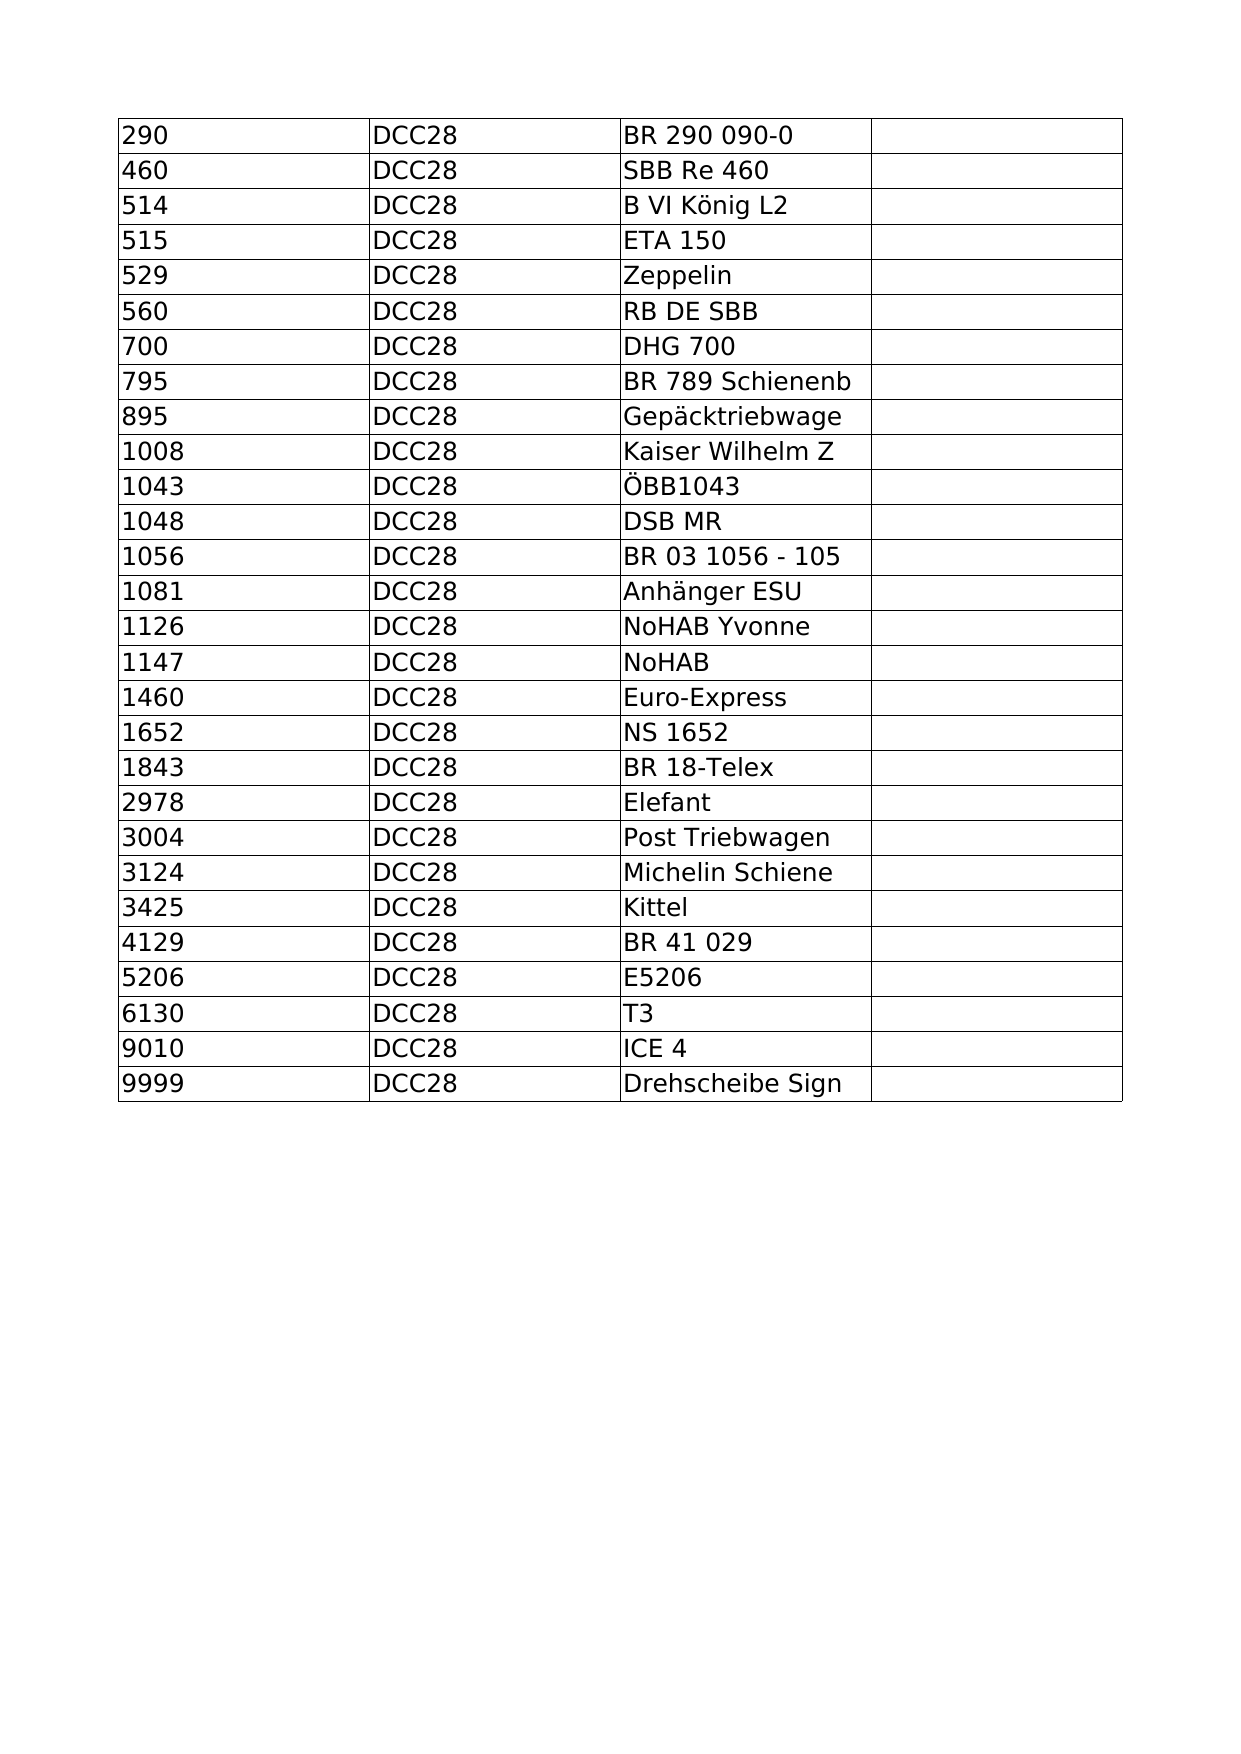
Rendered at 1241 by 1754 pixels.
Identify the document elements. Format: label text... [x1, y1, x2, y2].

table_cell [872, 611, 1122, 645]
table_cell 1056 [119, 540, 369, 574]
table_cell [872, 997, 1122, 1031]
table_cell 1126 [119, 611, 369, 645]
table_cell [872, 189, 1122, 223]
table_cell DCC28 [370, 154, 620, 188]
table_cell BR 18-Telex [621, 751, 871, 785]
table_cell DCC28 [370, 821, 620, 855]
table_cell 2978 [119, 786, 369, 820]
table_cell [872, 891, 1122, 926]
table_cell [872, 786, 1122, 820]
table_cell [872, 927, 1122, 961]
table_cell Gepäcktriebwage [621, 400, 871, 434]
table_cell [872, 470, 1122, 504]
table_cell [872, 365, 1122, 399]
table_cell ICE 4 [621, 1032, 871, 1066]
table_cell Zeppelin [621, 260, 871, 294]
table_cell 1147 [119, 646, 369, 680]
table_cell [872, 962, 1122, 996]
table_cell Post Triebwagen [621, 821, 871, 855]
table_cell NoHAB [621, 646, 871, 680]
table_cell [872, 400, 1122, 434]
table_cell [872, 1032, 1122, 1066]
table_cell NS 1652 [621, 716, 871, 750]
table_cell DCC28 [370, 611, 620, 645]
table_cell 290 [119, 119, 369, 153]
table_cell [872, 260, 1122, 294]
table_cell 1081 [119, 576, 369, 609]
table_cell 1843 [119, 751, 369, 785]
table_cell [872, 295, 1122, 329]
table_cell [872, 1067, 1122, 1101]
table_cell [872, 330, 1122, 364]
table_cell [872, 505, 1122, 539]
table_cell Euro-Express [621, 681, 871, 715]
table_cell DCC28 [370, 786, 620, 820]
table_cell [872, 646, 1122, 680]
table_cell Anhänger ESU [621, 576, 871, 609]
table_cell [872, 821, 1122, 855]
table_cell DCC28 [370, 927, 620, 961]
table_cell 795 [119, 365, 369, 399]
table_cell 514 [119, 189, 369, 223]
table_cell DCC28 [370, 681, 620, 715]
table_cell DCC28 [370, 1067, 620, 1101]
table_cell DCC28 [370, 435, 620, 469]
table_cell DCC28 [370, 295, 620, 329]
table_cell 1008 [119, 435, 369, 469]
table_cell Drehscheibe Sign [621, 1067, 871, 1101]
table_cell Kittel [621, 891, 871, 926]
table_cell BR 290 090-0 [621, 119, 871, 153]
table_cell [872, 540, 1122, 574]
table_cell SBB Re 460 [621, 154, 871, 188]
table_cell 1043 [119, 470, 369, 504]
table_cell [872, 225, 1122, 258]
table_cell DCC28 [370, 470, 620, 504]
table_cell ÖBB1043 [621, 470, 871, 504]
table_cell BR 789 Schienenb [621, 365, 871, 399]
table_cell DCC28 [370, 540, 620, 574]
table_cell DCC28 [370, 646, 620, 680]
table_cell [872, 435, 1122, 469]
table_cell 700 [119, 330, 369, 364]
table_cell T3 [621, 997, 871, 1031]
table_cell DCC28 [370, 962, 620, 996]
table_cell 9999 [119, 1067, 369, 1101]
table_cell 529 [119, 260, 369, 294]
table_cell 515 [119, 225, 369, 258]
table_cell ETA 150 [621, 225, 871, 258]
table_cell [872, 576, 1122, 609]
table_cell DCC28 [370, 997, 620, 1031]
table_cell Michelin Schiene [621, 856, 871, 890]
table_cell DHG 700 [621, 330, 871, 364]
table_cell [872, 154, 1122, 188]
table_cell DCC28 [370, 856, 620, 890]
table_cell DCC28 [370, 189, 620, 223]
table_cell [872, 751, 1122, 785]
table_cell 1652 [119, 716, 369, 750]
table_cell 3425 [119, 891, 369, 926]
table_cell DCC28 [370, 716, 620, 750]
table_cell DCC28 [370, 330, 620, 364]
table_cell B VI König L2 [621, 189, 871, 223]
table_cell 3004 [119, 821, 369, 855]
table_cell DCC28 [370, 260, 620, 294]
table_cell Kaiser Wilhelm Z [621, 435, 871, 469]
table_cell 3124 [119, 856, 369, 890]
table_cell BR 41 029 [621, 927, 871, 961]
table_cell [872, 716, 1122, 750]
table_cell DCC28 [370, 891, 620, 926]
table_cell BR 03 1056 - 105 [621, 540, 871, 574]
table_cell NoHAB Yvonne [621, 611, 871, 645]
table_cell 1460 [119, 681, 369, 715]
table_cell DSB MR [621, 505, 871, 539]
table_cell [872, 681, 1122, 715]
table_cell 895 [119, 400, 369, 434]
table_cell 5206 [119, 962, 369, 996]
table_cell DCC28 [370, 505, 620, 539]
table_cell DCC28 [370, 365, 620, 399]
table_cell 9010 [119, 1032, 369, 1066]
table_cell 6130 [119, 997, 369, 1031]
table_cell E5206 [621, 962, 871, 996]
table_cell Elefant [621, 786, 871, 820]
table_cell 4129 [119, 927, 369, 961]
table_cell RB DE SBB [621, 295, 871, 329]
table_cell DCC28 [370, 225, 620, 258]
table_cell [872, 119, 1122, 153]
table_cell DCC28 [370, 576, 620, 609]
table_cell DCC28 [370, 1032, 620, 1066]
table_cell [872, 856, 1122, 890]
table_cell 560 [119, 295, 369, 329]
table_cell 460 [119, 154, 369, 188]
table_cell DCC28 [370, 119, 620, 153]
table_cell DCC28 [370, 400, 620, 434]
table_cell 1048 [119, 505, 369, 539]
table_cell DCC28 [370, 751, 620, 785]
